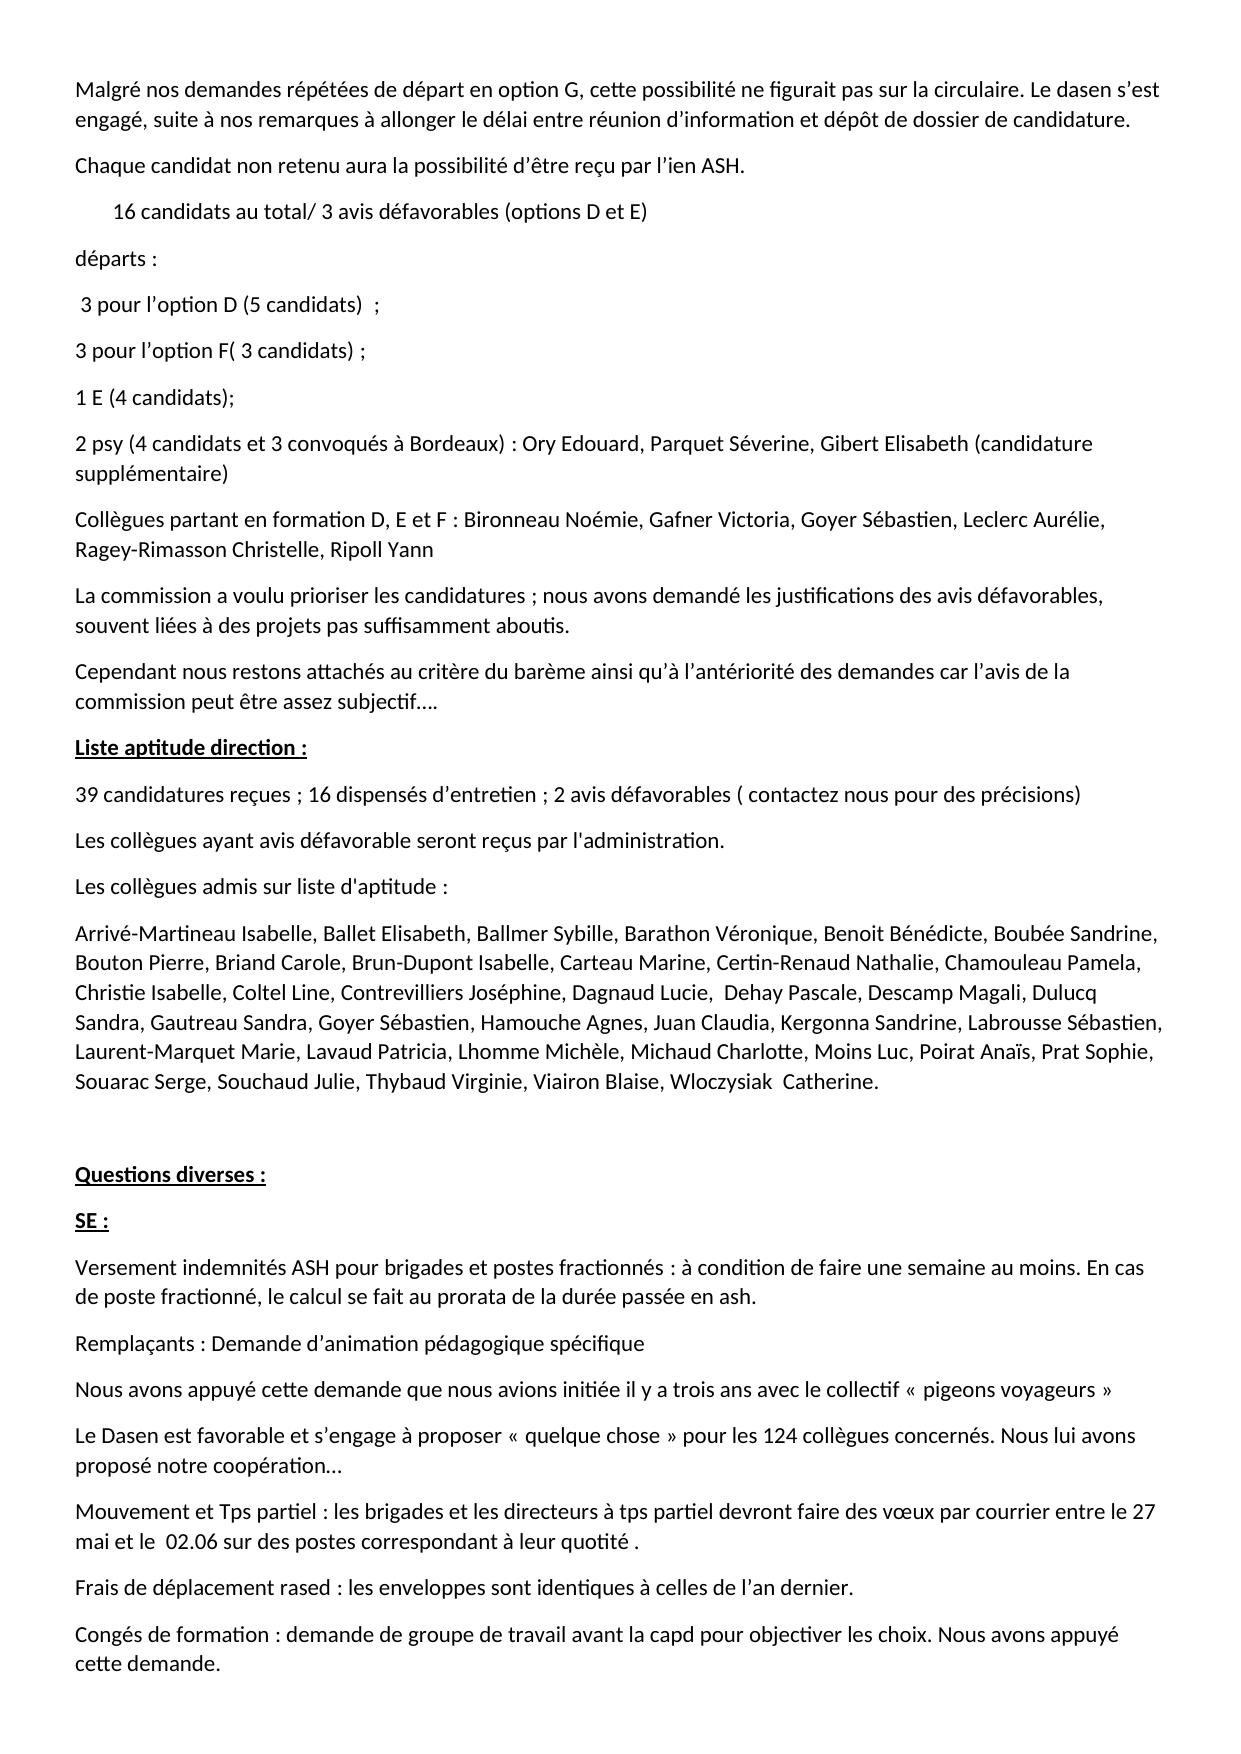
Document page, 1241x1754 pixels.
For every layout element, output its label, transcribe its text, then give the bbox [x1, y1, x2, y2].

text 3 pour l’option F( 3 candidats) ; [75, 336, 1165, 364]
text 1 E (4 candidats); [75, 383, 1165, 411]
text Mouvement et Tps partiel : les brigades et les directeurs à tps partiel devront faire des vœux par courrier entre le 27 mai et le 02.06 sur des postes correspondant à leur quotité . [75, 1497, 1165, 1555]
text 39 candidatures reçues ; 16 dispensés d’entretien ; 2 avis défavorables ( contactez nous pour des précisions) [75, 780, 1165, 808]
text SE : [75, 1206, 1165, 1234]
text Chaque candidat non retenu aura la possibilité d’être reçu par l’ien ASH. [75, 151, 1165, 179]
text Nous avons appuyé cette demande que nous avions initiée il y a trois ans avec le collectif « pigeons voyageurs » [75, 1375, 1165, 1403]
text La commission a voulu prioriser les candidatures ; nous avons demandé les justifications des avis défavorables, souvent liées à des projets pas suffisamment aboutis. [75, 581, 1165, 639]
text départs : [75, 244, 1165, 272]
text Remplaçants : Demande d’animation pédagogique spécifique [75, 1329, 1165, 1357]
text Arrivé-Martineau Isabelle, Ballet Elisabeth, Ballmer Sybille, Barathon Véronique, Benoit Bénédicte, Boubée Sandrine, Bouton Pierre, Briand Carole, Brun-Dupont Isabelle, Carteau Marine, Certin-Renaud Nathalie, Chamouleau Pamela, Christie Isabelle, Coltel Line, Contrevilliers Joséphine, Dagnaud Lucie, Dehay Pascale, Descamp Magali, Dulucq Sandra, Gautreau Sandra, Goyer Sébastien, Hamouche Agnes, Juan Claudia, Kergonna Sandrine, Labrousse Sébastien, Laurent-Marquet Marie, Lavaud Patricia, Lhomme Michèle, Michaud Charlotte, Moins Luc, Poirat Anaïs, Prat Sophie, Souarac Serge, Souchaud Julie, Thybaud Virginie, Viairon Blaise, Wloczysiak Catherine. [75, 919, 1165, 1095]
text 3 pour l’option D (5 candidats) ; [75, 290, 1165, 318]
text Questions diverses : [75, 1160, 1165, 1188]
text Les collègues admis sur liste d'aptitude : [75, 872, 1165, 900]
text Malgré nos demandes répétées de départ en option G, cette possibilité ne figurait pas sur la circulaire. Le dasen s’est engagé, suite à nos remarques à allonger le délai entre réunion d’information et dépôt de dossier de candidature. [75, 75, 1165, 133]
text 2 psy (4 candidats et 3 convoqués à Bordeaux) : Ory Edouard, Parquet Séverine, Gibert Elisabeth (candidature supplémentaire) [75, 429, 1165, 487]
text Liste aptitude direction : [75, 733, 1165, 761]
text Le Dasen est favorable et s’engage à proposer « quelque chose » pour les 124 collègues concernés. Nous lui avons proposé notre coopération… [75, 1421, 1165, 1479]
text Collègues partant en formation D, E et F : Bironneau Noémie, Gafner Victoria, Goyer Sébastien, Leclerc Aurélie, Ragey-Rimasson Christelle, Ripoll Yann [75, 505, 1165, 563]
text Versement indemnités ASH pour brigades et postes fractionnés : à condition de faire une semaine au moins. En cas de poste fractionné, le calcul se fait au prorata de la durée passée en ash. [75, 1253, 1165, 1310]
text Cependant nous restons attachés au critère du barème ainsi qu’à l’antériorité des demandes car l’avis de la commission peut être assez subjectif…. [75, 657, 1165, 715]
text 16 candidats au total/ 3 avis défavorables (options D et E) [112, 197, 1165, 225]
text Congés de formation : demande de groupe de travail avant la capd pour objectiver les choix. Nous avons appuyé cette demande. [75, 1620, 1165, 1677]
text Les collègues ayant avis défavorable seront reçus par l'administration. [75, 826, 1165, 854]
text Frais de déplacement rased : les enveloppes sont identiques à celles de l’an dernier. [75, 1573, 1165, 1601]
